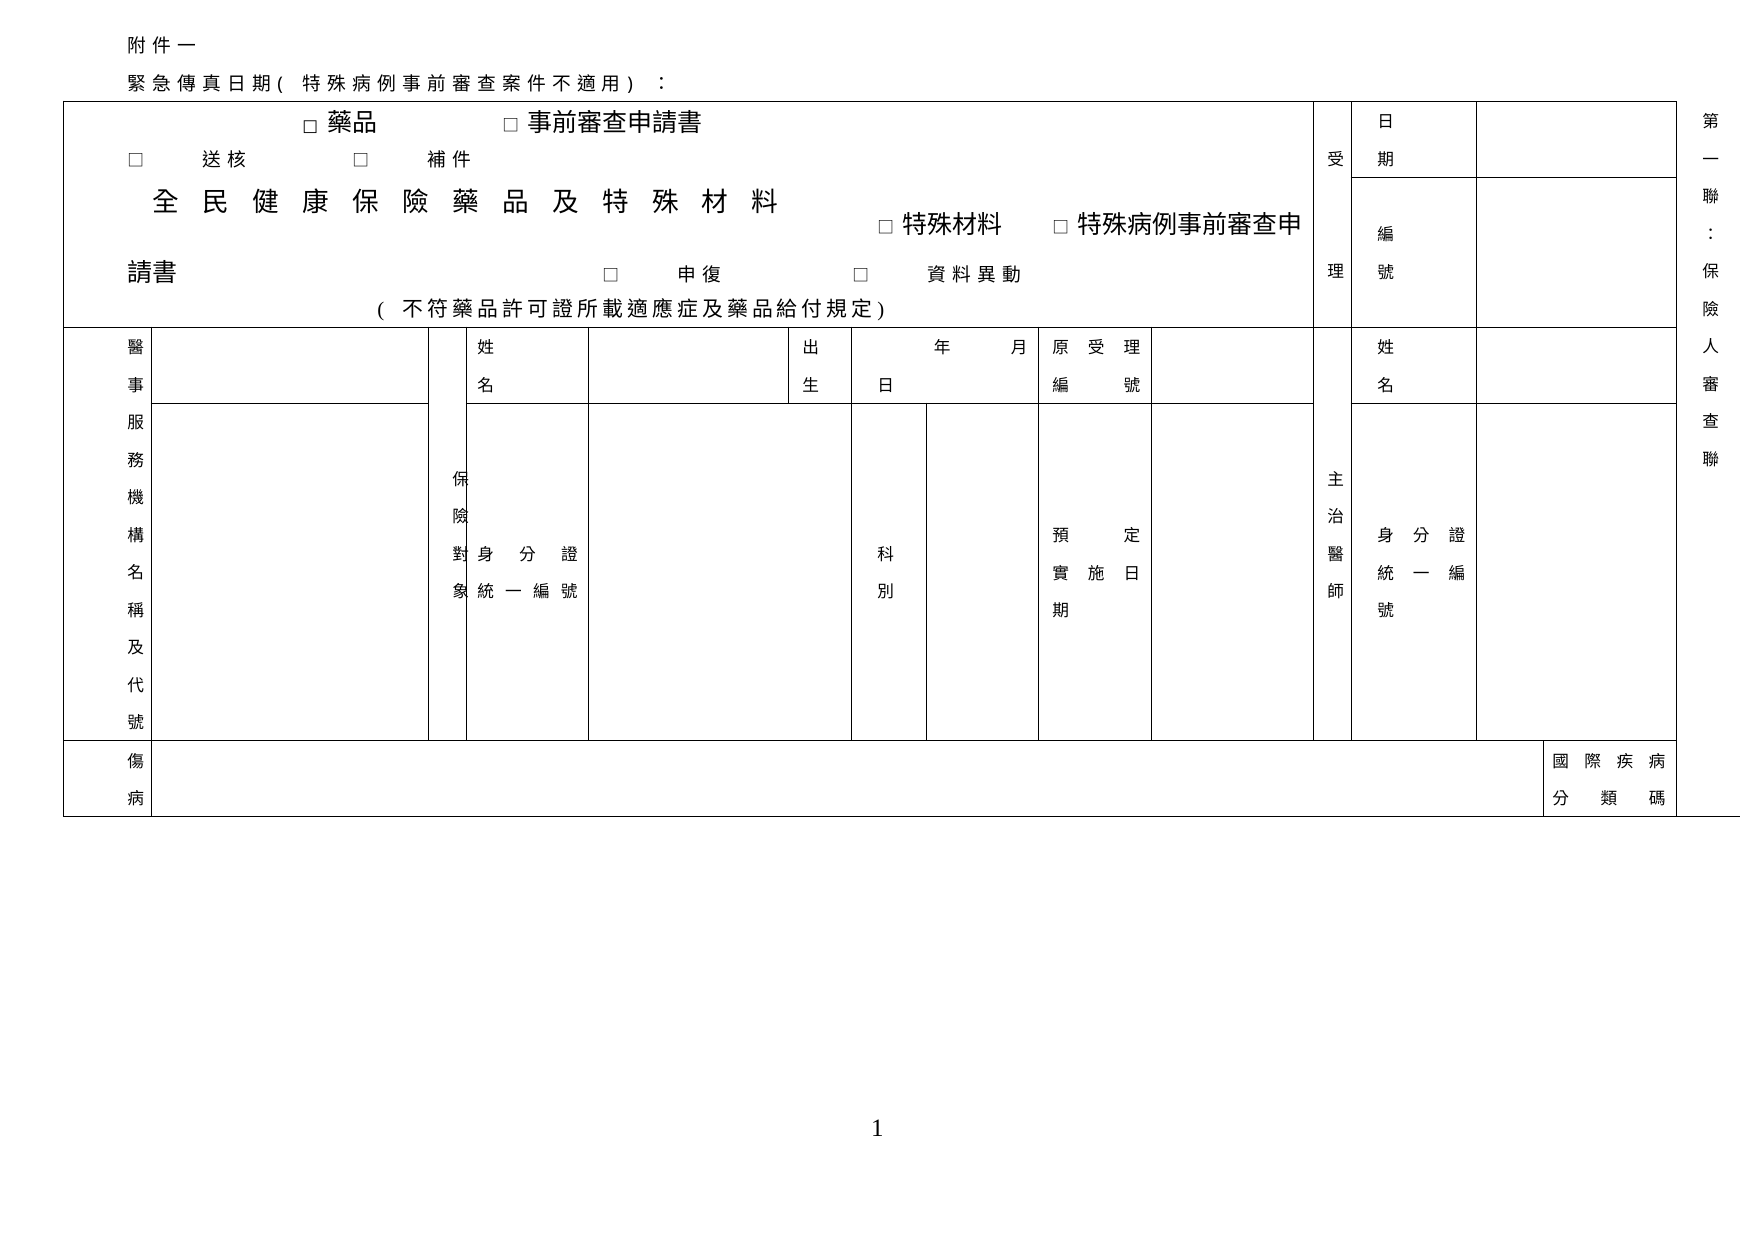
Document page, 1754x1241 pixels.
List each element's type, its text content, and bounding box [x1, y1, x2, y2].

table_cell 姓 名 [1352, 328, 1476, 403]
table_cell [152, 404, 428, 740]
table_cell [927, 404, 1038, 740]
table_cell 年 月 日 [852, 328, 1038, 403]
table_header 受 理 [1314, 102, 1351, 327]
table_cell 傷病 [64, 741, 151, 816]
table_cell 原受理 編號 [1039, 328, 1151, 403]
table_header [1477, 102, 1676, 177]
table_cell 預定 實施日期 [1039, 404, 1151, 740]
table_cell [1152, 328, 1313, 403]
table_header 日 期 [1352, 102, 1476, 177]
table_cell 醫事服務機構名稱及代號 [64, 328, 151, 740]
table_header □ 藥品 □事前審查申請書 □ 送核 □ 補件 全民健康保險藥品及特殊材料 □特殊材料 □特殊病例事前審查申請書 □ 申復 □ 資料異動 (不符藥品許可證所載適應症及藥品給付規定) [64, 102, 1313, 327]
table_cell [1152, 404, 1313, 740]
table_cell [1477, 404, 1676, 740]
table_cell [589, 328, 788, 403]
table_cell [1477, 178, 1676, 327]
table_cell 編 號 [1352, 178, 1476, 327]
table_cell 出 生 [789, 328, 851, 403]
table_cell 保險對象 [429, 328, 466, 740]
table_cell 身分證 統一編號 [467, 404, 588, 740]
table_cell [152, 328, 428, 403]
table_cell [589, 404, 851, 740]
table_cell 科 別 [852, 404, 926, 740]
table_cell [1477, 328, 1676, 403]
table_cell 姓 名 [467, 328, 588, 403]
table_cell 主 治 醫 師 [1314, 328, 1351, 740]
text 附件一 緊急傳真日期(特殊病例事前審查案件不適用)： [127, 26, 1627, 101]
table_cell 身分證 統一編號 [1352, 404, 1476, 740]
table_header 第 一 聯 ： 保 險 人 審 查 聯 [1677, 101, 1740, 816]
table_cell 國際疾病 分類碼 [1544, 741, 1676, 816]
table_cell [152, 741, 1543, 816]
